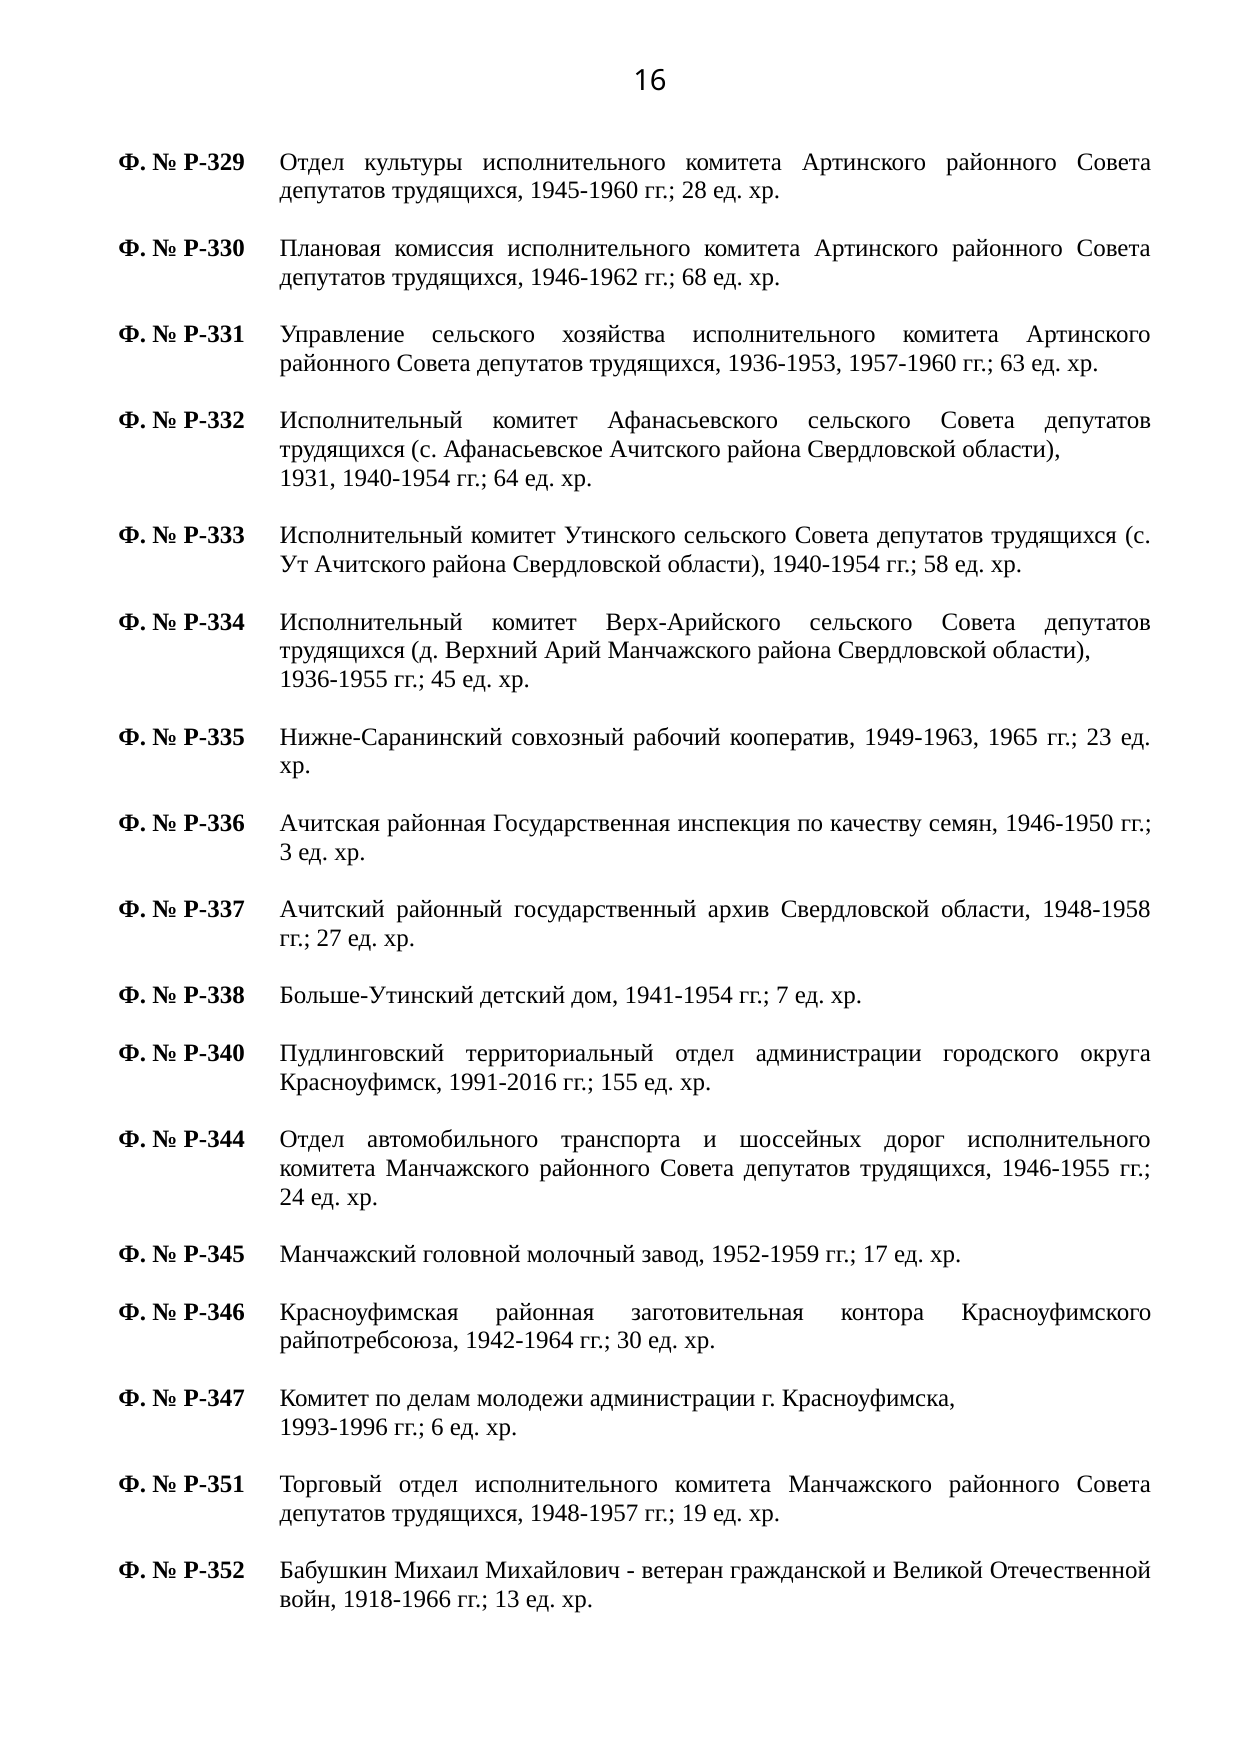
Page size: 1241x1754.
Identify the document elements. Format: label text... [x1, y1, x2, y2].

table_cell Ф. № Р-346 [107, 1297, 268, 1383]
table_cell Ачитская районная Государственная инспекция по качеству семян, 1946-1950 гг.; 3 ед. хр. [268, 808, 1163, 894]
table_cell Бабушкин Михаил Михайлович - ветеран гражданской и Великой Отечественной войн, 1918-1966 гг.; 13 ед. хр. [268, 1556, 1163, 1613]
table_cell Ф. № Р-338 [107, 981, 268, 1038]
table_cell Отдел автомобильного транспорта и шоссейных дорог исполнительного комитета Манчажского районного Совета депутатов трудящихся, 1946-1955 гг.; 24 ед. хр. [268, 1124, 1163, 1239]
table_cell Управление сельского хозяйства исполнительного комитета Артинского районного Совета депутатов трудящихся, 1936-1953, 1957-1960 гг.; 63 ед. хр. [268, 319, 1163, 406]
table_cell Нижне-Саранинский совхозный рабочий кооператив, 1949-1963, 1965 гг.; 23 ед. хр. [268, 722, 1163, 808]
table_cell Ф. № Р-352 [107, 1556, 268, 1613]
table_cell Ф. № Р-336 [107, 808, 268, 894]
table_cell Отдел культуры исполнительного комитета Артинского районного Совета депутатов трудящихся, 1945-1960 гг.; 28 ед. хр. [268, 147, 1163, 233]
table_cell Ф. № Р-347 [107, 1383, 268, 1469]
table_cell Ф. № Р-337 [107, 894, 268, 981]
table_cell Красноуфимская районная заготовительная контора Красноуфимского райпотребсоюза, 1942-1964 гг.; 30 ед. хр. [268, 1297, 1163, 1383]
table_cell Больше-Утинский детский дом, 1941-1954 гг.; 7 ед. хр. [268, 981, 1163, 1038]
table_cell Исполнительный комитет Верх-Арийского сельского Совета депутатов трудящихся (д. Верхний Арий Манчажского района Свердловской области), 1936-1955 гг.; 45 ед. хр. [268, 607, 1163, 722]
table_cell Манчажский головной молочный завод, 1952-1959 гг.; 17 ед. хр. [268, 1239, 1163, 1297]
table_cell Ф. № Р-334 [107, 607, 268, 722]
table_cell Ф. № Р-333 [107, 521, 268, 607]
table_cell Ф. № Р-345 [107, 1239, 268, 1297]
table_cell [107, 118, 268, 147]
table_cell Ф. № Р-329 [107, 147, 268, 233]
table_cell Ф. № Р-351 [107, 1469, 268, 1556]
table_cell Торговый отдел исполнительного комитета Манчажского районного Совета депутатов трудящихся, 1948-1957 гг.; 19 ед. хр. [268, 1469, 1163, 1556]
table_cell Ф. № Р-335 [107, 722, 268, 808]
table_cell Пудлинговский территориальный отдел администрации городского округа Красноуфимск, 1991-2016 гг.; 155 ед. хр. [268, 1038, 1163, 1124]
table_cell Ф. № Р-332 [107, 406, 268, 521]
table_cell Плановая комиссия исполнительного комитета Артинского районного Совета депутатов трудящихся, 1946-1962 гг.; 68 ед. хр. [268, 233, 1163, 319]
table_cell Исполнительный комитет Афанасьевского сельского Совета депутатов трудящихся (с. Афанасьевское Ачитского района Свердловской области), 1931, 1940-1954 гг.; 64 ед. хр. [268, 406, 1163, 521]
table_cell Ф. № Р-330 [107, 233, 268, 319]
table_cell Ф. № Р-340 [107, 1038, 268, 1124]
table_cell [268, 118, 1163, 147]
table_cell Ф. № Р-331 [107, 319, 268, 406]
table_cell Комитет по делам молодежи администрации г. Красноуфимска, 1993-1996 гг.; 6 ед. хр. [268, 1383, 1163, 1469]
table_cell Исполнительный комитет Утинского сельского Совета депутатов трудящихся (с. Ут Ачитского района Свердловской области), 1940-1954 гг.; 58 ед. хр. [268, 521, 1163, 607]
table_cell Ачитский районный государственный архив Свердловской области, 1948-1958 гг.; 27 ед. хр. [268, 894, 1163, 981]
table_cell Ф. № Р-344 [107, 1124, 268, 1239]
